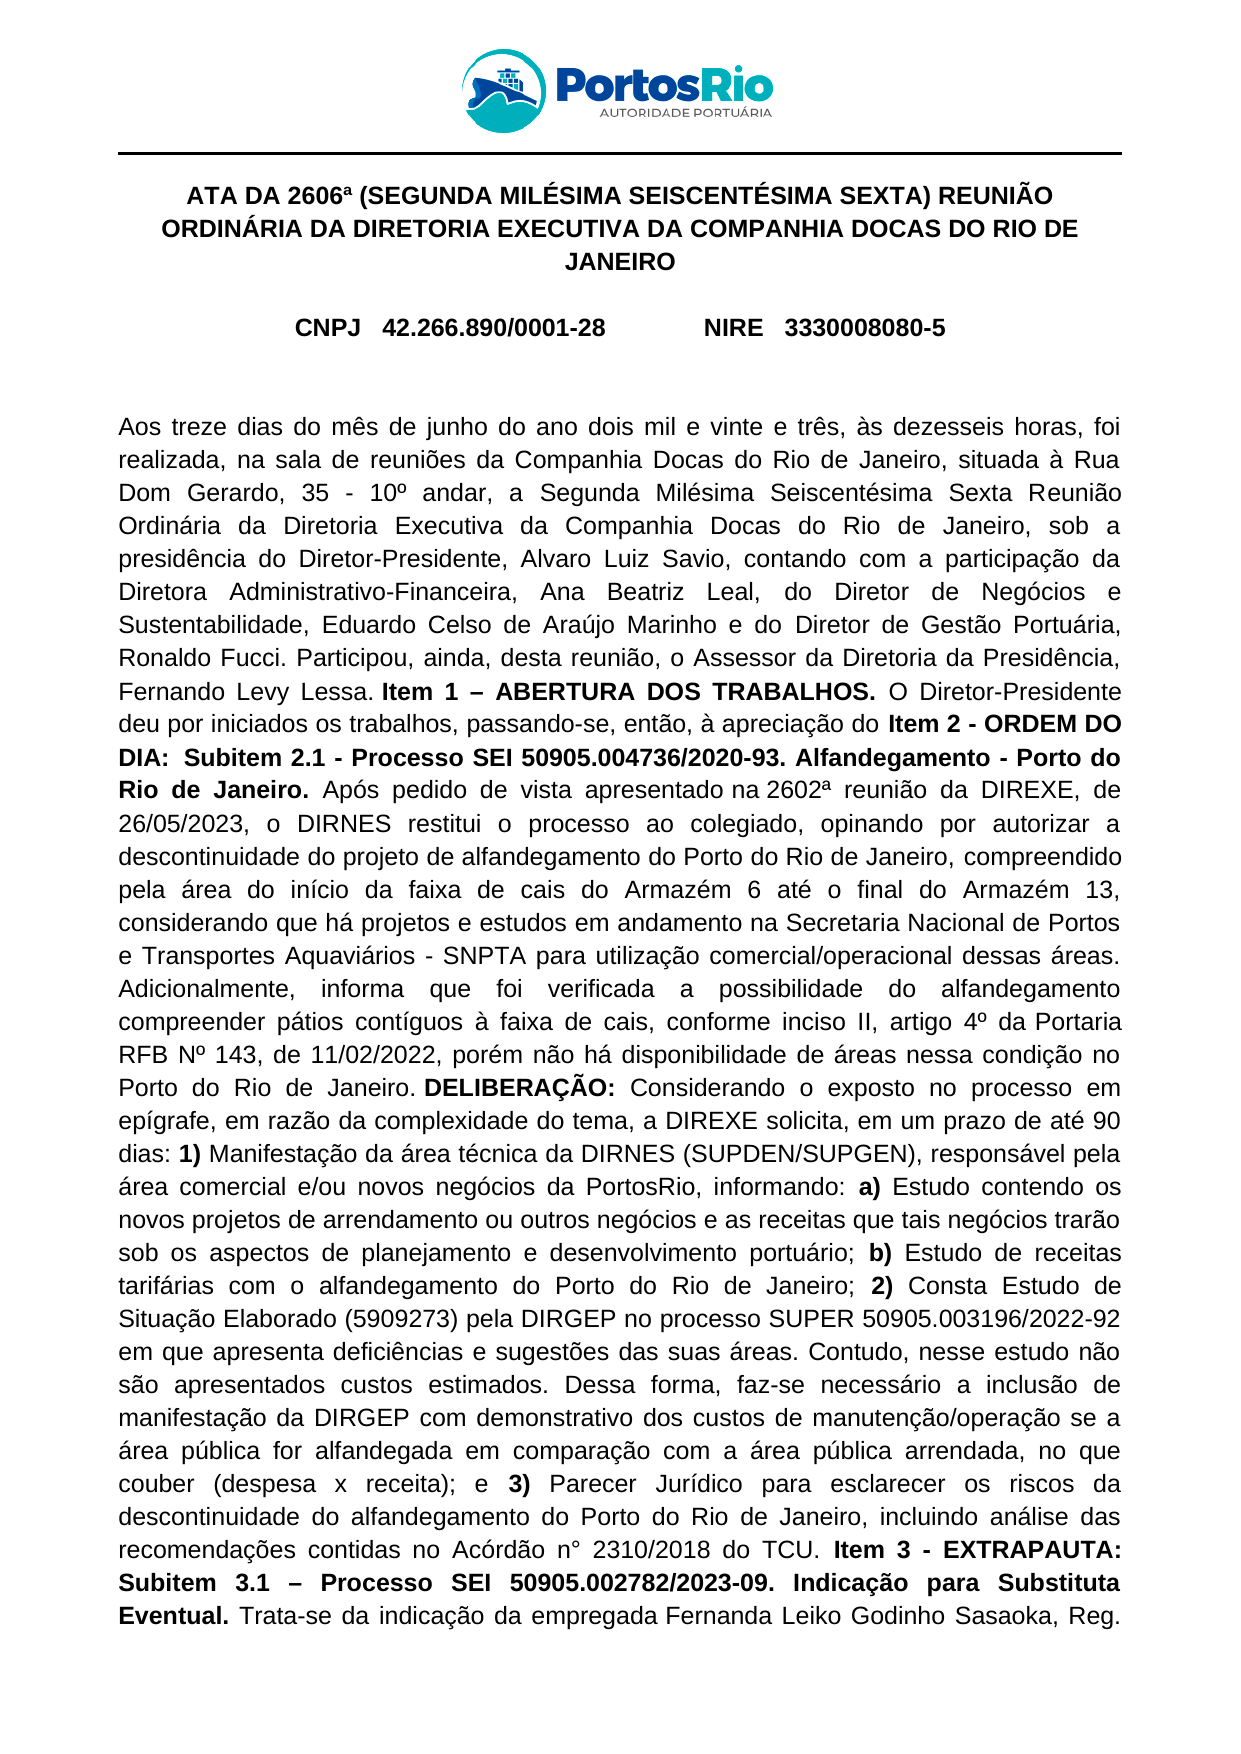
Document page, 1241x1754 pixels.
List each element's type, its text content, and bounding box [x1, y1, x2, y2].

text CNPJ 42.266.890/0001-28 NIRE 3330008080-5 [118, 313, 1122, 342]
text ATA DA 2606ª (SEGUNDA MILÉSIMA SEISCENTÉSIMA SEXTA) REUNIÃO ORDINÁRIA DA DIRETORIA EXECUTIVA DA COMPANHIA DOCAS DO RIO DE JANEIRO [118, 181, 1122, 276]
text Aos treze dias do mês de junho do ano dois mil e vinte e três, às dezesseis horas, foi realizada, na sala de reuniões da Companhia Docas do Rio de Janeiro, situada à Rua Dom Gerardo, 35 - 10º andar, a Segunda Milésima Seiscentésima Sexta Reunião Ordinária da Diretoria Executiva da Companhia Docas do Rio de Janeiro, sob a presidência do Diretor-Presidente, Alvaro Luiz Savio, contando com a participação da Diretora Administrativo-Financeira, Ana Beatriz Leal, do Diretor de Negócios e Sustentabilidade, Eduardo Celso de Araújo Marinho e do Diretor de Gestão Portuária, Ronaldo Fucci. Participou, ainda, desta reunião, o Assessor da Diretoria da Presidência, Fernando Levy Lessa. Item 1 – ABERTURA DOS TRABALHOS. O Diretor-Presidente deu por iniciados os trabalhos, passando-se, então, à apreciação do Item 2 - ORDEM DO DIA: Subitem 2.1 - Processo SEI 50905.004736/2020-93. Alfandegamento - Porto do Rio de Janeiro. Após pedido de vista apresentado na 2602ª reunião da DIREXE, de 26/05/2023, o DIRNES restitui o processo ao colegiado, opinando por autorizar a descontinuidade do projeto de alfandegamento do Porto do Rio de Janeiro, compreendido pela área do início da faixa de cais do Armazém 6 até o final do Armazém 13, considerando que há projetos e estudos em andamento na Secretaria Nacional de Portos e Transportes Aquaviários - SNPTA para utilização comercial/operacional dessas áreas. Adicionalmente, informa que foi verificada a possibilidade do alfandegamento compreender pátios contíguos à faixa de cais, conforme inciso II, artigo 4º da Portaria RFB Nº 143, de 11/02/2022, porém não há disponibilidade de áreas nessa condição no Porto do Rio de Janeiro. DELIBERAÇÃO: Considerando o exposto no processo em epígrafe, em razão da complexidade do tema, a DIREXE solicita, em um prazo de até 90 dias: 1) Manifestação da área técnica da DIRNES (SUPDEN/SUPGEN), responsável pela área comercial e/ou novos negócios da PortosRio, informando: a) Estudo contendo os novos projetos de arrendamento ou outros negócios e as receitas que tais negócios trarão sob os aspectos de planejamento e desenvolvimento portuário; b) Estudo de receitas tarifárias com o alfandegamento do Porto do Rio de Janeiro; 2) Consta Estudo de Situação Elaborado (5909273) pela DIRGEP no processo SUPER 50905.003196/2022-92 em que apresenta deficiências e sugestões das suas áreas. Contudo, nesse estudo não são apresentados custos estimados. Dessa forma, faz-se necessário a inclusão de manifestação da DIRGEP com demonstrativo dos custos de manutenção/operação se a área pública for alfandegada em comparação com a área pública arrendada, no que couber (despesa x receita); e 3) Parecer Jurídico para esclarecer os riscos da descontinuidade do alfandegamento do Porto do Rio de Janeiro, incluindo análise das recomendações contidas no Acórdão n° 2310/2018 do TCU. Item 3 - EXTRAPAUTA: Subitem 3.1 – Processo SEI 50905.002782/2023-09. Indicação para Substituta Eventual. Trata-se da indicação da empregada Fernanda Leiko Godinho Sasaoka, Reg. [118, 412, 1122, 1630]
